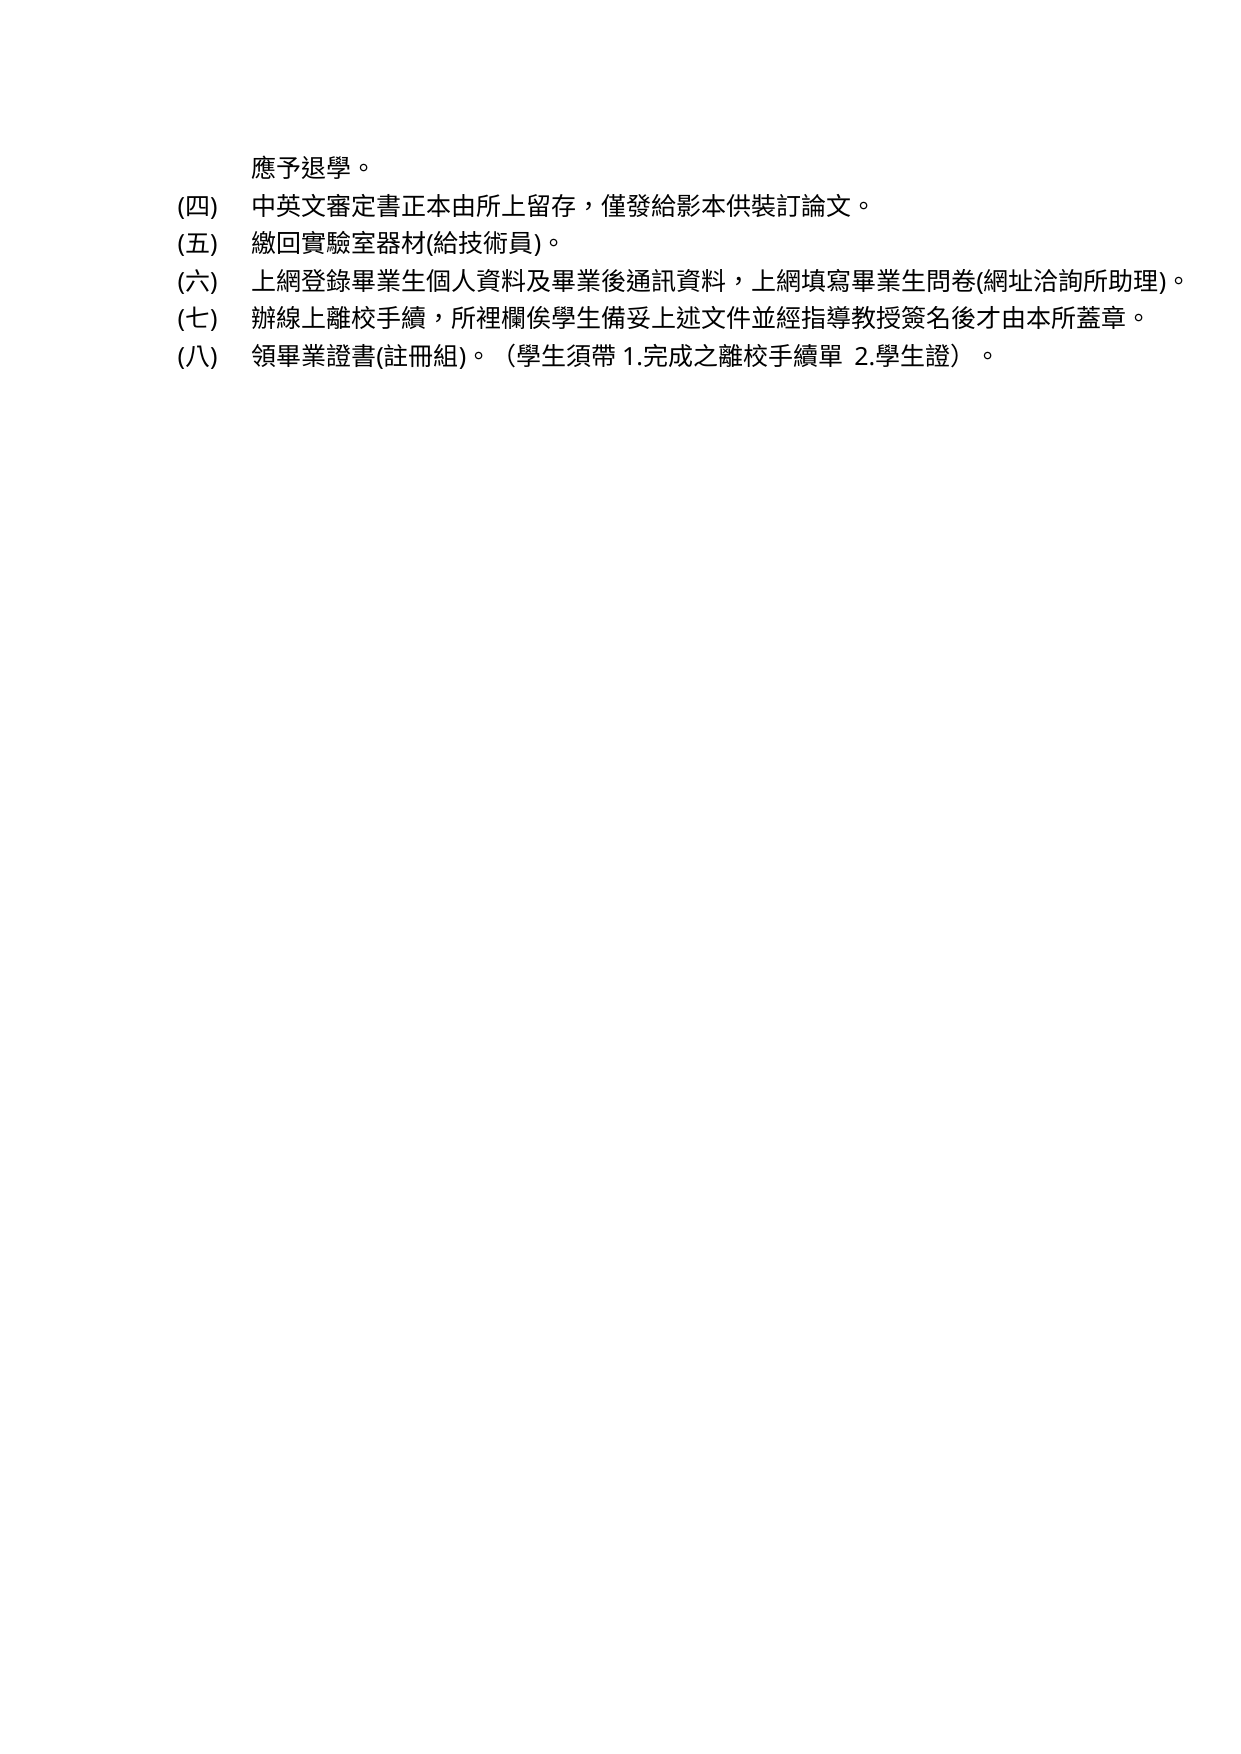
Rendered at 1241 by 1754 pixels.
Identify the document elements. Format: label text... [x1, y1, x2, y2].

list 應予退學。 [177, 148, 1197, 185]
list 繳回實驗室器材(給技術員)。 [177, 223, 1197, 260]
list 上網登錄畢業生個人資料及畢業後通訊資料，上網填寫畢業生問卷(網址洽詢所助理)。 [177, 260, 1197, 298]
list 辦線上離校手續，所裡欄俟學生備妥上述文件並經指導教授簽名後才由本所蓋章。 [177, 298, 1197, 335]
list 中英文審定書正本由所上留存，僅發給影本供裝訂論文。 [177, 185, 1197, 223]
list 領畢業證書(註冊組)。（學生須帶 1.完成之離校手續單 2.學生證）。 [177, 335, 1197, 373]
